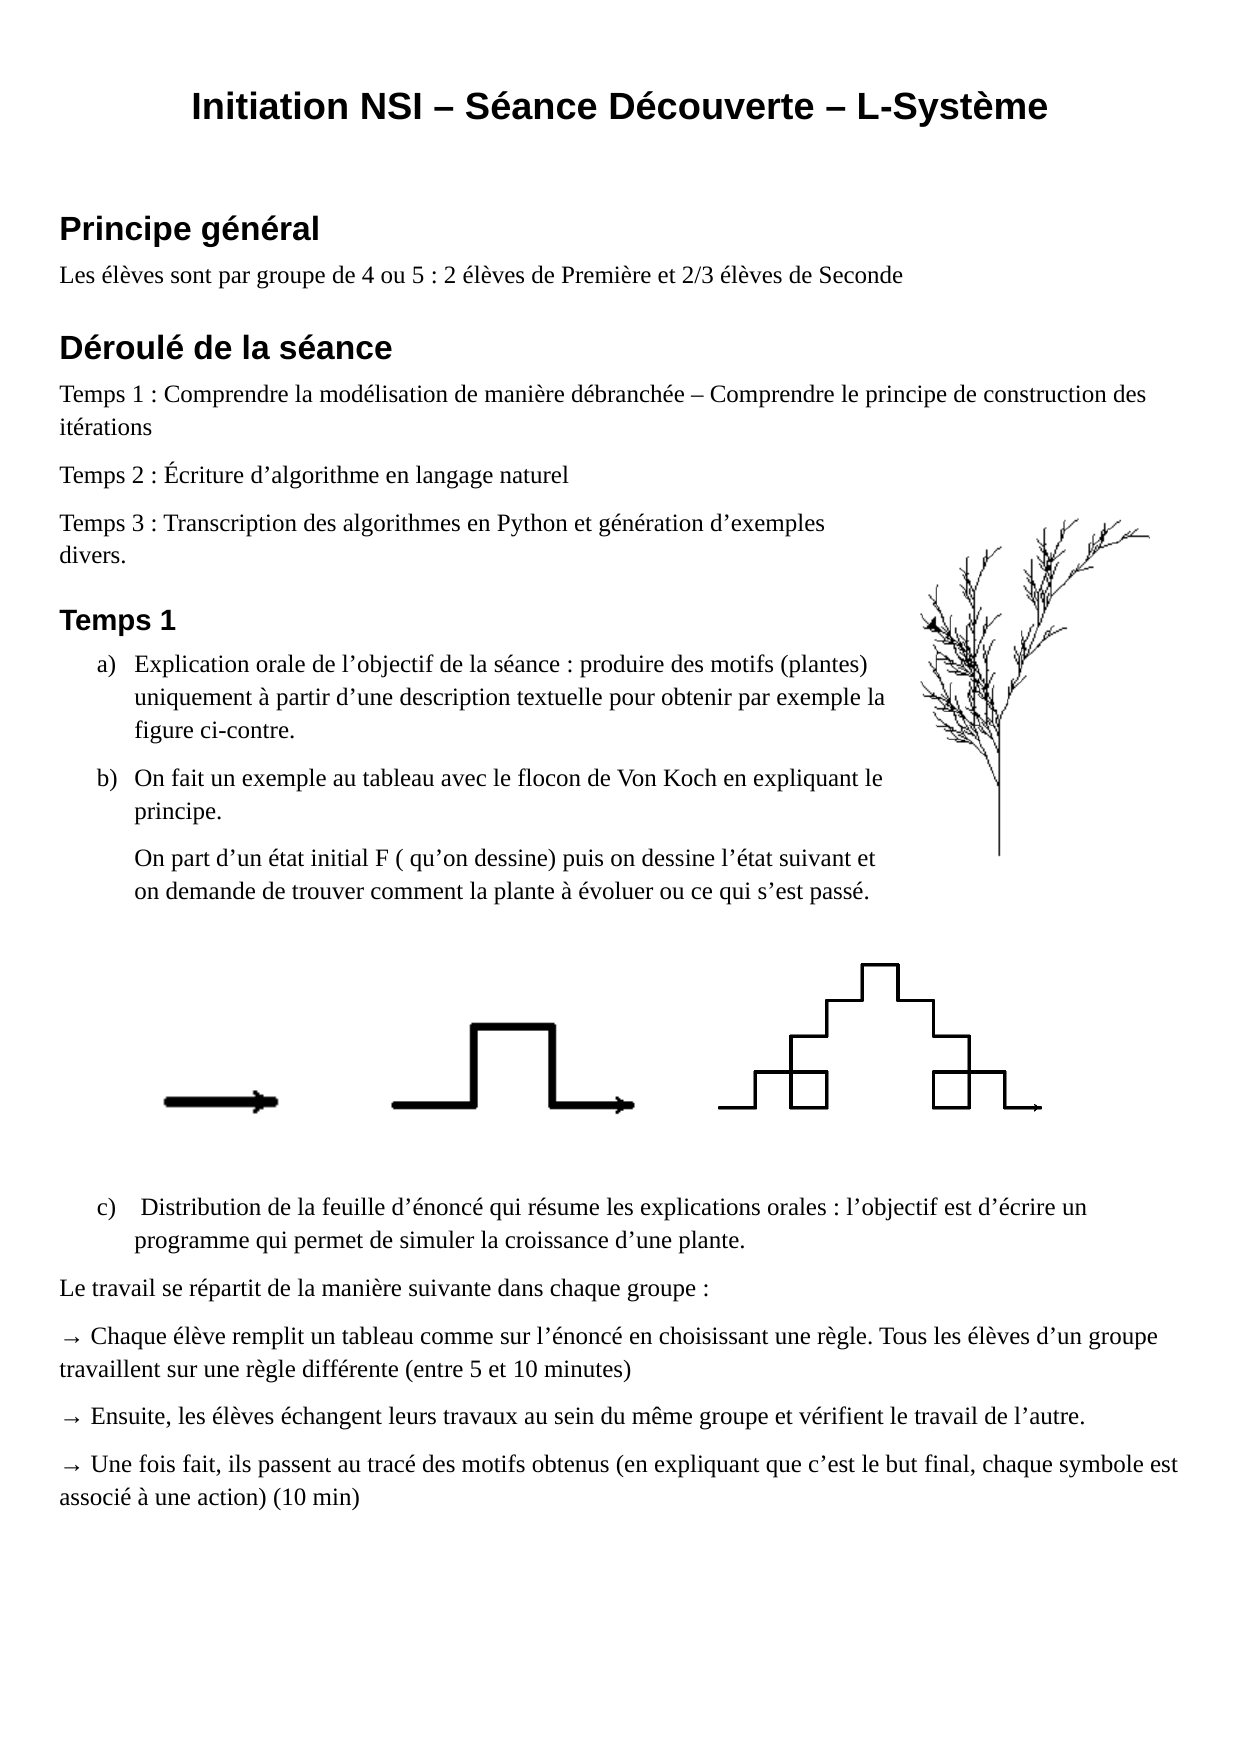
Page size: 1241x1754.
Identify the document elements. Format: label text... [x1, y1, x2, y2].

list On part d’un état initial F ( qu’on dessine) puis on dessine l’état suivant et on demande de trouver comment la plante à évoluer ou ce qui s’est passé. [97, 843, 1181, 1174]
list Explication orale de l’objectif de la séance : produire des motifs (plantes) uniquement à partir d’une description textuelle pour obtenir par exemple la figure ci-contre. [97, 649, 894, 744]
text → Ensuite, les élèves échangent leurs travaux au sein du même groupe et vérifient le travail de l’autre. [59, 1401, 1181, 1430]
text → Chaque élève remplit un tableau comme sur l’énoncé en choisissant une règle. Tous les élèves d’un groupe travaillent sur une règle différente (entre 5 et 10 minutes) [59, 1321, 1181, 1382]
text Temps 2 : Écriture d’algorithme en langage naturel [59, 460, 1181, 489]
text Le travail se répartit de la manière suivante dans chaque groupe : [59, 1273, 1181, 1302]
picture [121, 1062, 320, 1145]
text Temps 3 : Transcription des algorithmes en Python et génération d’exemples divers. [59, 508, 894, 569]
list Distribution de la feuille d’énoncé qui résume les explications orales : l’objectif est d’écrire un programme qui permet de simuler la croissance d’une plante. [97, 1192, 1181, 1254]
subtitle [1164, 603, 1181, 637]
subtitle Principe général [59, 209, 1181, 247]
list On fait un exemple au tableau avec le flocon de Von Koch en expliquant le principe. [97, 763, 894, 824]
text Temps 1 : Comprendre la modélisation de manière débranchée – Comprendre le principe de construction des itérations [59, 379, 1181, 441]
picture [384, 1009, 641, 1122]
picture [894, 500, 1164, 866]
picture [714, 950, 1044, 1117]
subtitle Initiation NSI – Séance Découverte – L-Système [59, 84, 1181, 128]
text → Une fois fait, ils passent au tracé des motifs obtenus (en expliquant que c’est le but final, chaque symbole est associé à une action) (10 min) [59, 1449, 1181, 1511]
subtitle Déroulé de la séance [59, 328, 1181, 367]
subtitle Temps 1 [59, 603, 894, 637]
text Les élèves sont par groupe de 4 ou 5 : 2 élèves de Première et 2/3 élèves de Seconde [59, 260, 1181, 288]
